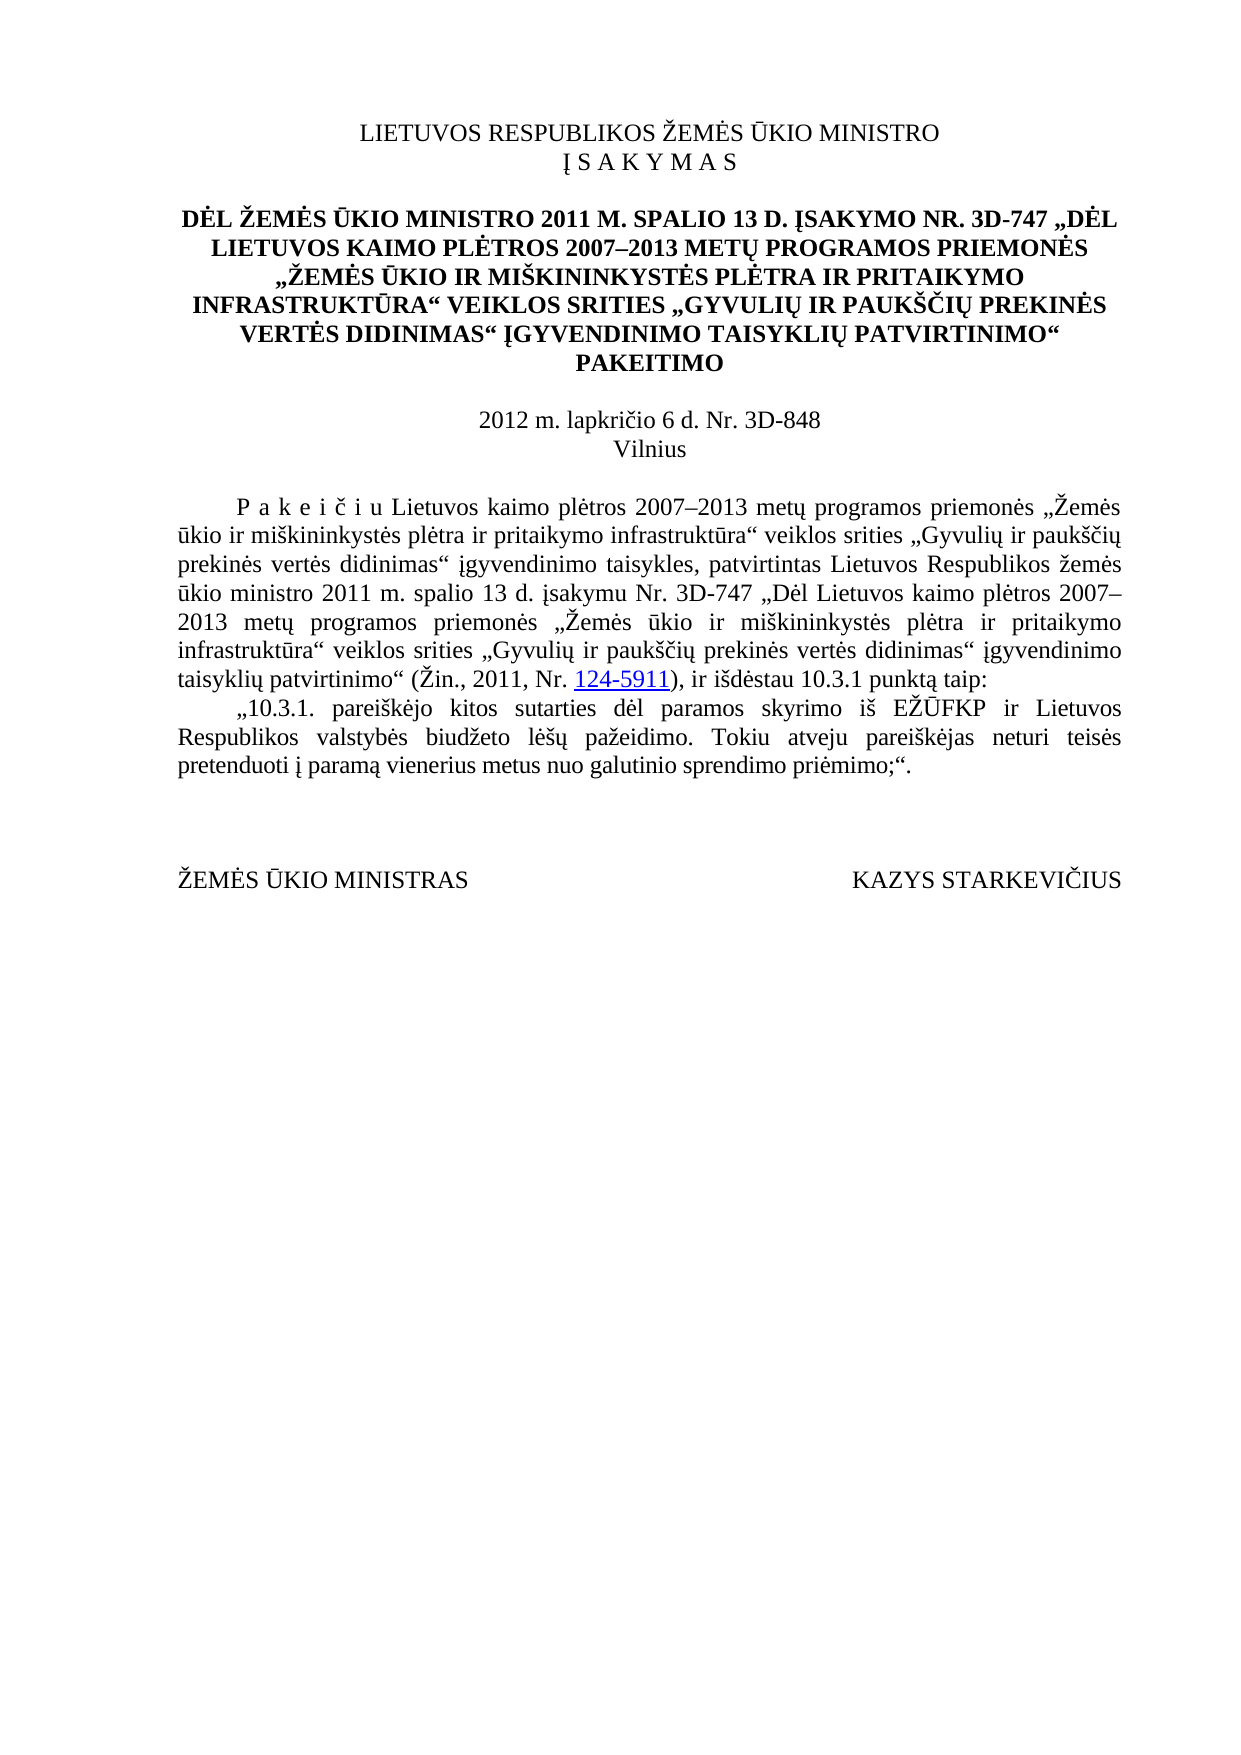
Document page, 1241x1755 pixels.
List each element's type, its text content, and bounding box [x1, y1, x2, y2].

text LIETUVOS RESPUBLIKOS ŽEMĖS ŪKIO MINISTRO [177, 118, 1122, 147]
text Žemės ūkio ministras Kazys Starkevičius [177, 866, 1122, 894]
text Į S A K Y M A S [177, 147, 1122, 176]
text P a k e i č i u Lietuvos kaimo plėtros 2007–2013 metų programos priemonės „Žemės ūkio ir miškininkystės plėtra ir pritaikymo infrastruktūra“ veiklos srities „Gyvulių ir paukščių prekinės vertės didinimas“ įgyvendinimo taisykles, patvirtintas Lietuvos Respublikos žemės ūkio ministro 2011 m. spalio 13 d. įsakymu Nr. 3D-747 „Dėl Lietuvos kaimo plėtros 2007–2013 metų programos priemonės „Žemės ūkio ir miškininkystės plėtra ir pritaikymo infrastruktūra“ veiklos srities „Gyvulių ir paukščių prekinės vertės didinimas“ įgyvendinimo taisyklių patvirtinimo“ (Žin., 2011, Nr. 124-5911), ir išdėstau 10.3.1 punktą taip: [177, 492, 1122, 693]
text Vilnius [177, 434, 1122, 463]
text „10.3.1. pareiškėjo kitos sutarties dėl paramos skyrimo iš EŽŪFKP ir Lietuvos Respublikos valstybės biudžeto lėšų pažeidimo. Tokiu atveju pareiškėjas neturi teisės pretenduoti į paramą vienerius metus nuo galutinio sprendimo priėmimo;“. [177, 693, 1122, 779]
text DĖL ŽEMĖS ŪKIO MINISTRO 2011 M. SPALIO 13 D. ĮSAKYMO Nr. 3D-747 „DĖL LIETUVOS KAIMO PLĖTROS 2007–2013 METŲ PROGRAMOS PRIEMONĖS „ŽEMĖS ŪKIO IR MIŠKININKYSTĖS PLĖTRA IR PRITAIKYMO INFRASTRUKTŪRA“ VEIKLOS SRITIES „GYVULIŲ IR PAUKŠČIŲ PREKINĖS VERTĖS DIDINIMAS“ ĮGYVENDINIMO TAISYKLIŲ PATVIRTINIMO“ PAKEITIMO [177, 204, 1122, 377]
text 2012 m. lapkričio 6 d. Nr. 3D-848 [177, 406, 1122, 434]
